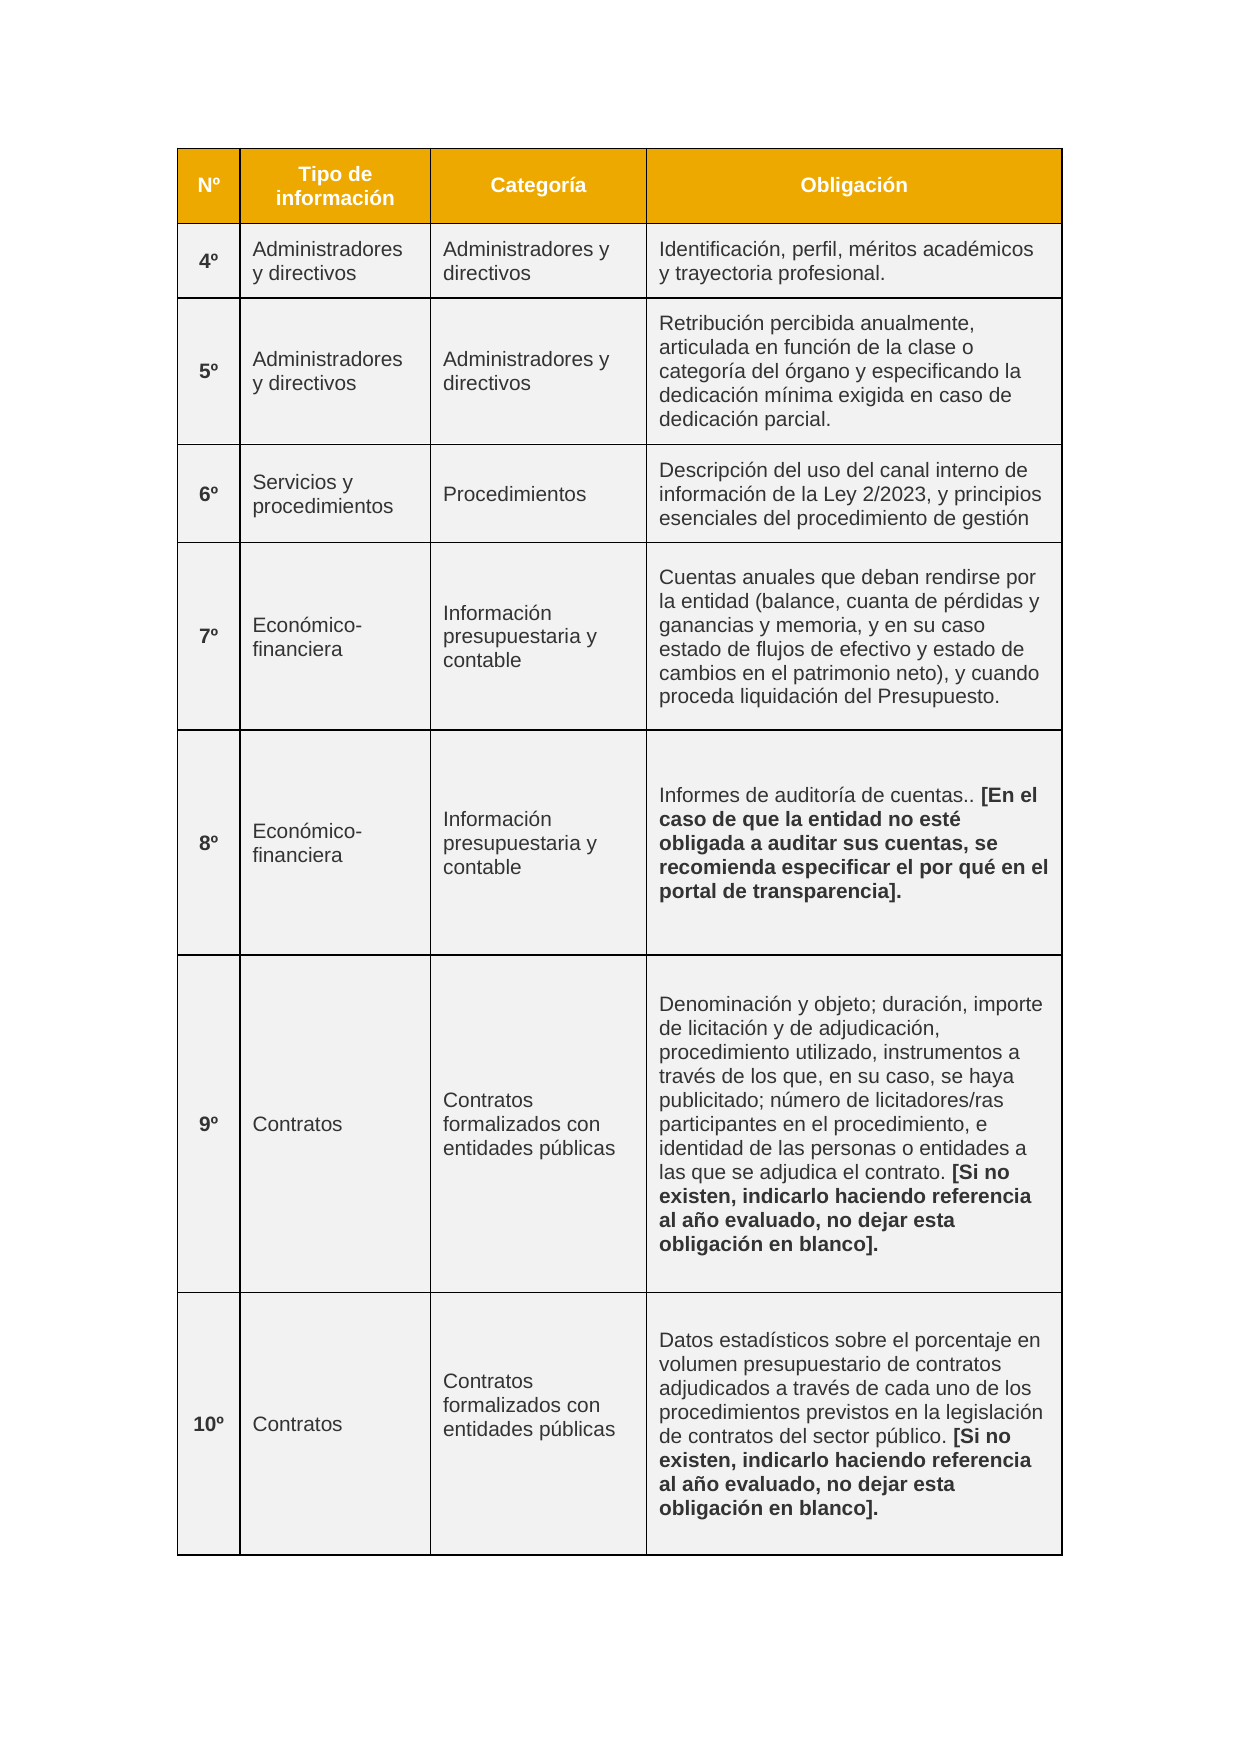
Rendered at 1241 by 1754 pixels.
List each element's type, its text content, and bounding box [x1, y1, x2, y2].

table_cell Datos estadísticos sobre el porcentaje en volumen presupuestario de contratos adjudicados a través de cada uno de los procedimientos previstos en la legislación de contratos del sector público. [Si no existen, indicarlo haciendo referencia al año evaluado, no dejar esta obligación en blanco]. [647, 1293, 1061, 1554]
table_cell Contratos [241, 1293, 430, 1554]
table_cell Información presupuestaria y contable [431, 731, 646, 954]
table_cell 5º [178, 299, 239, 443]
table_cell Contratos formalizados con entidades públicas [431, 1293, 646, 1554]
table_cell 8º [178, 731, 239, 954]
table_cell Identificación, perfil, méritos académicos y trayectoria profesional. [647, 224, 1061, 297]
table_cell Administradores y directivos [241, 224, 430, 297]
table_cell 4º [178, 224, 239, 297]
table_cell Contratos [241, 956, 430, 1292]
table_cell Contratos formalizados con entidades públicas [431, 956, 646, 1292]
table_cell Retribución percibida anualmente, articulada en función de la clase o categoría del órgano y especificando la dedicación mínima exigida en caso de dedicación parcial. [647, 299, 1061, 443]
table_cell Económico-financiera [241, 731, 430, 954]
table_cell Descripción del uso del canal interno de información de la Ley 2/2023, y principios esenciales del procedimiento de gestión [647, 445, 1061, 542]
table_header Nº [178, 149, 239, 223]
table_cell 10º [178, 1293, 239, 1554]
table_cell Administradores y directivos [431, 224, 646, 297]
table_cell Cuentas anuales que deban rendirse por la entidad (balance, cuanta de pérdidas y ganancias y memoria, y en su caso estado de flujos de efectivo y estado de cambios en el patrimonio neto), y cuando proceda liquidación del Presupuesto. [647, 543, 1061, 729]
table_header Tipo de información [241, 149, 430, 223]
table_cell Informes de auditoría de cuentas.. [En el caso de que la entidad no esté obligada a auditar sus cuentas, se recomienda especificar el por qué en el portal de transparencia]. [647, 731, 1061, 954]
table_cell 9º [178, 956, 239, 1292]
table_cell Administradores y directivos [241, 299, 430, 443]
table_cell 7º [178, 543, 239, 729]
table_header Obligación [647, 149, 1061, 223]
table_cell Procedimientos [431, 445, 646, 542]
table_cell Administradores y directivos [431, 299, 646, 443]
table_cell Información presupuestaria y contable [431, 543, 646, 729]
table_cell Denominación y objeto; duración, importe de licitación y de adjudicación, procedimiento utilizado, instrumentos a través de los que, en su caso, se haya publicitado; número de licitadores/ras participantes en el procedimiento, e identidad de las personas o entidades a las que se adjudica el contrato. [Si no existen, indicarlo haciendo referencia al año evaluado, no dejar esta obligación en blanco]. [647, 956, 1061, 1292]
table_header Categoría [431, 149, 646, 223]
table_cell 6º [178, 445, 239, 542]
table_cell Económico-financiera [241, 543, 430, 729]
table_cell Servicios y procedimientos [241, 445, 430, 542]
